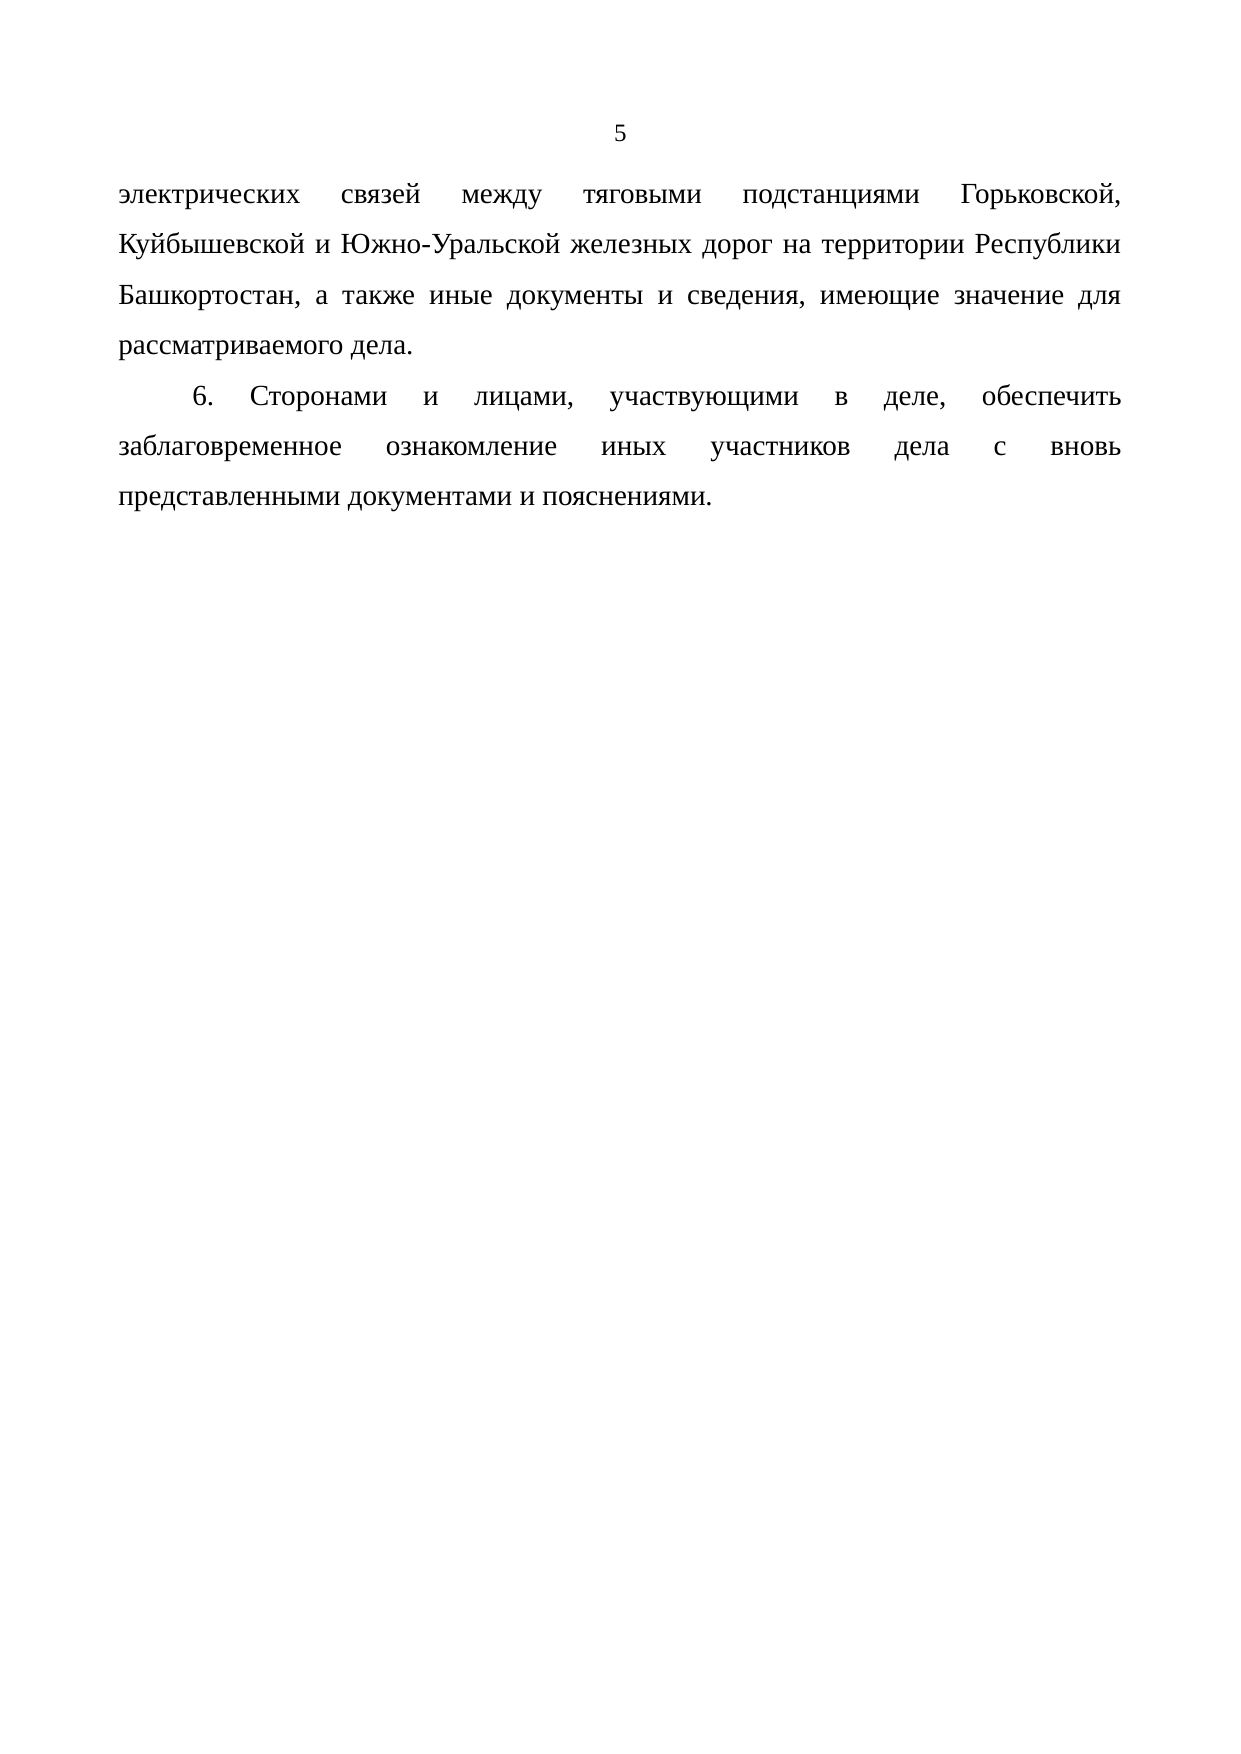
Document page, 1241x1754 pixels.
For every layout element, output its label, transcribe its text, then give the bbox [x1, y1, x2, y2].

text электрических связей между тяговыми подстанциями Горьковской, Куйбышевской и Южно-Уральской железных дорог на территории Республики Башкортостан, а также иные документы и сведения, имеющие значение для рассматриваемого дела. [118, 176, 1122, 361]
text 6. Сторонами и лицами, участвующими в деле, обеспечить заблаговременное ознакомление иных участников дела с вновь представленными документами и пояснениями. [118, 378, 1122, 512]
